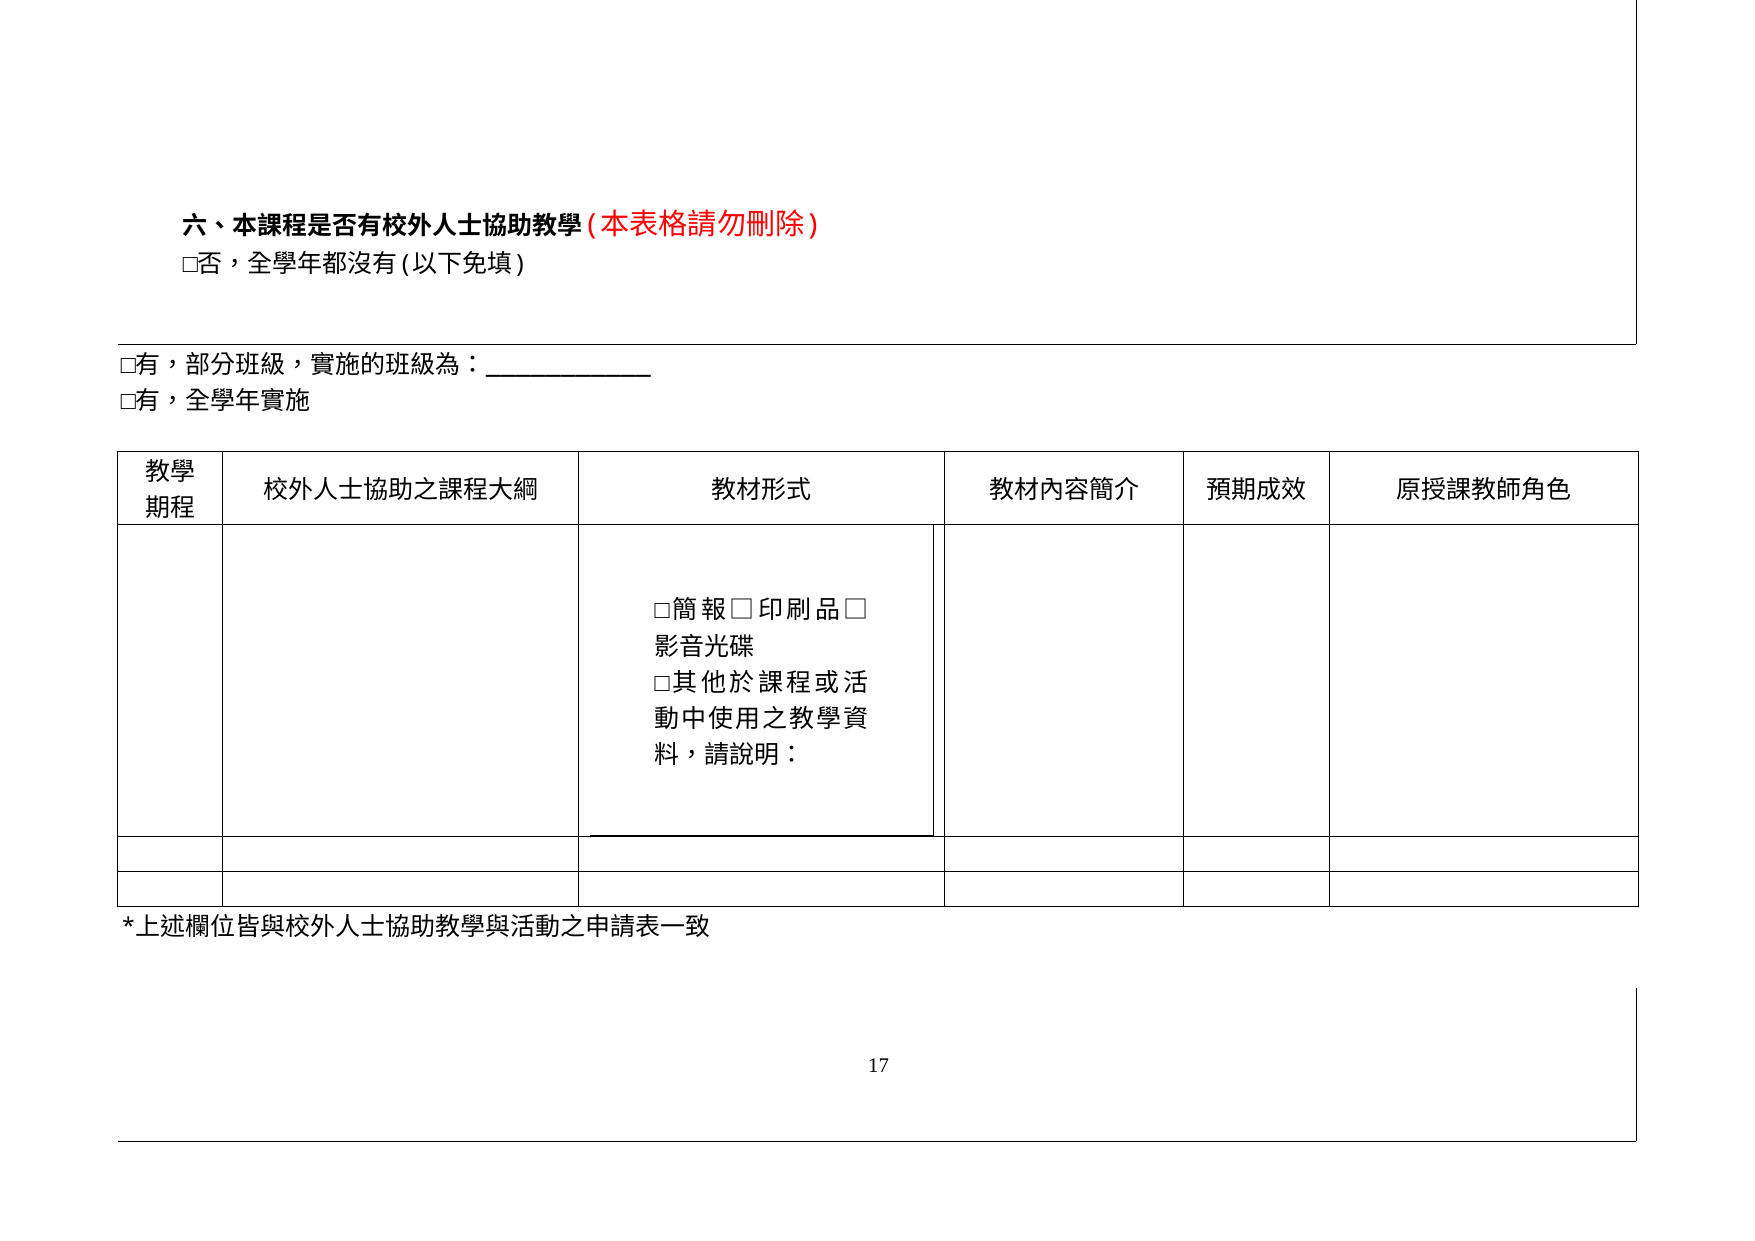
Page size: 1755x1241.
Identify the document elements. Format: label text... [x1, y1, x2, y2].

table_cell [945, 872, 1183, 906]
table_cell [223, 837, 578, 871]
table_cell [1184, 872, 1329, 906]
table_cell [118, 525, 222, 836]
table_cell [1184, 837, 1329, 871]
table_header 教材內容簡介 [945, 452, 1183, 524]
table_cell [223, 872, 578, 906]
table_cell [118, 837, 222, 871]
text □有，部分班級，實施的班級為：___________ [118, 344, 1636, 380]
table_cell [118, 872, 222, 906]
table_cell [223, 525, 578, 836]
table_cell [934, 525, 944, 836]
text □否，全學年都沒有(以下免填) [118, 243, 1636, 344]
table_cell [945, 525, 1183, 836]
table_cell [579, 837, 944, 871]
table_header 教學 期程 [118, 452, 222, 524]
table_cell [1330, 872, 1638, 906]
text □有，全學年實施 [118, 380, 1636, 417]
table_cell [1330, 837, 1638, 871]
table_header 教材形式 [579, 452, 944, 524]
table_cell [579, 872, 944, 906]
table_header 預期成效 [1184, 452, 1329, 524]
table_header 原授課教師角色 [1330, 452, 1638, 524]
table_cell [1184, 525, 1329, 836]
text 六、本課程是否有校外人士協助教學(本表格請勿刪除) [118, 201, 1636, 243]
table_cell [1330, 525, 1638, 836]
table_header 校外人士協助之課程大綱 [223, 452, 578, 524]
text *上述欄位皆與校外人士協助教學與活動之申請表一致 [118, 907, 1636, 943]
table_cell □簡報□印刷品□影音光碟 □其他於課程或活動中使用之教學資料，請說明： [579, 525, 933, 836]
table_cell [945, 837, 1183, 871]
